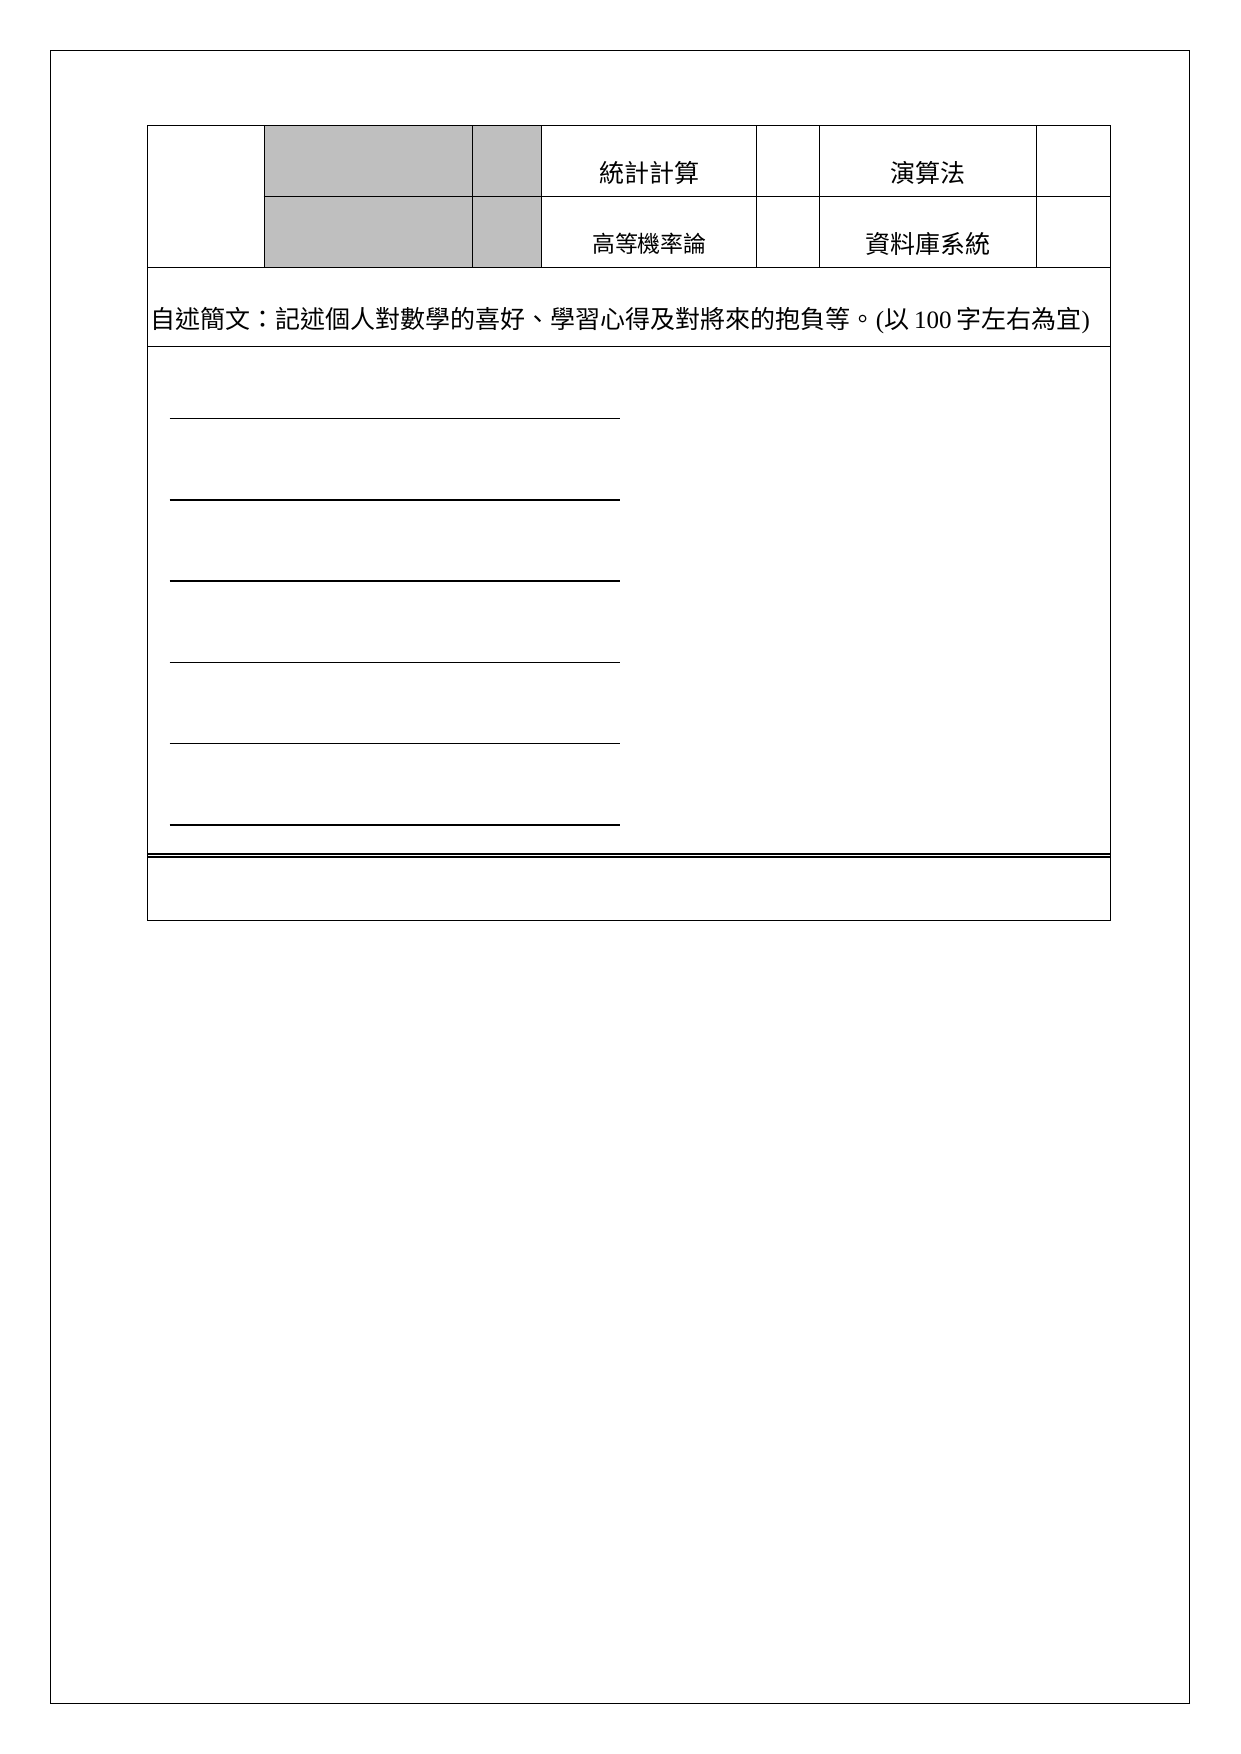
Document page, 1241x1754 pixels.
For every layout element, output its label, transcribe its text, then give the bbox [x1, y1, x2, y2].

table_cell [1037, 197, 1110, 267]
table_cell [265, 126, 472, 196]
table_cell 高等機率論 [542, 197, 756, 267]
table_cell [265, 197, 472, 267]
table_cell 自述簡文：記述個人對數學的喜好、學習心得及對將來的抱負等。(以100字左右為宜) [148, 268, 1110, 346]
table_cell [473, 197, 541, 267]
table_cell [757, 197, 819, 267]
table_cell 資料庫系統 [820, 197, 1036, 267]
table_cell [148, 858, 1110, 920]
table_cell [148, 347, 1110, 853]
table_cell 統計計算 [542, 126, 756, 196]
table_cell [1037, 126, 1110, 196]
table_cell [757, 126, 819, 196]
table_cell [473, 126, 541, 196]
table_cell [148, 126, 264, 267]
table_cell 演算法 [820, 126, 1036, 196]
